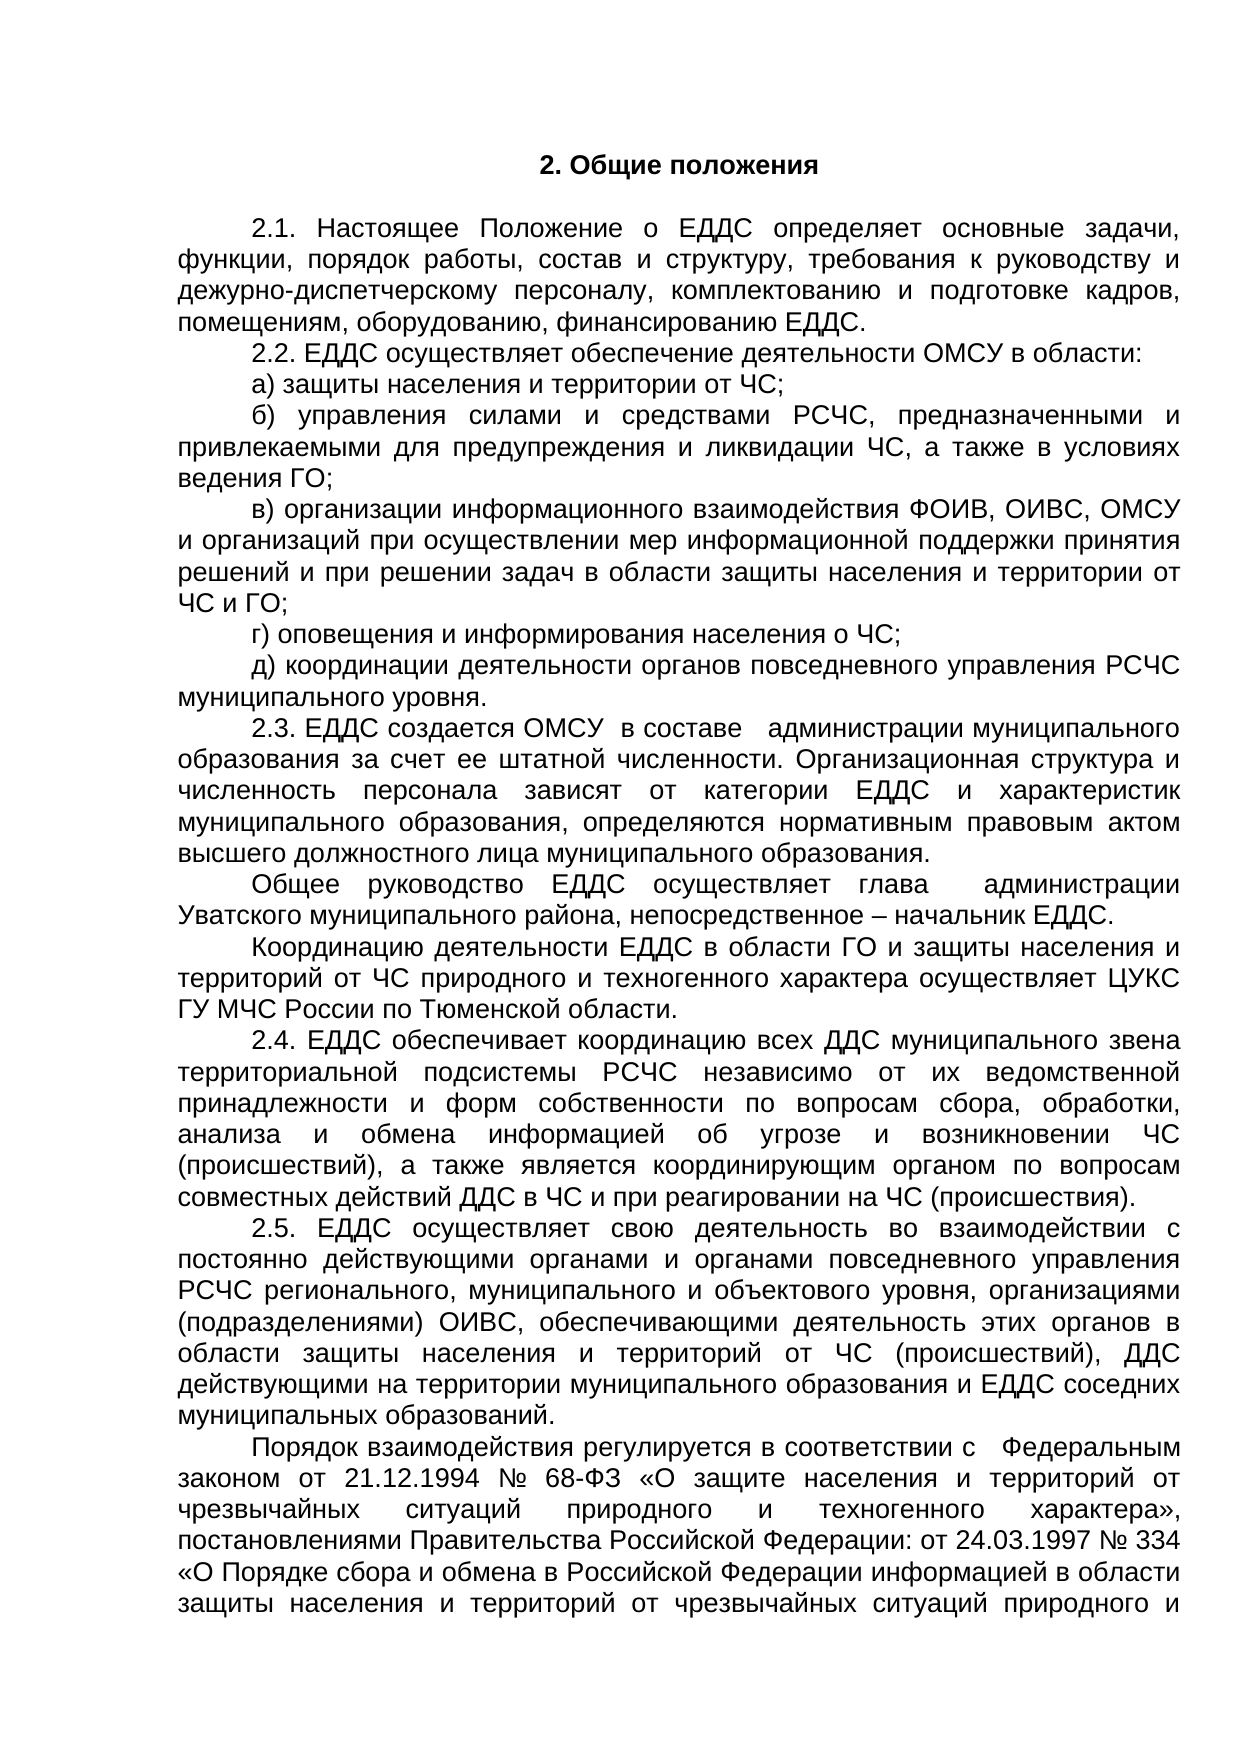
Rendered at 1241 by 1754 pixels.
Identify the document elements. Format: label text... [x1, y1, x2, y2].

text в) организации информационного взаимодействия ФОИВ, ОИВС, ОМСУ и организаций при осуществлении мер информационной поддержки принятия решений и при решении задач в области защиты населения и территории от ЧС и ГО; [177, 493, 1181, 618]
text Порядок взаимодействия регулируется в соответствии с Федеральным законом от 21.12.1994 № 68-ФЗ «О защите населения и территорий от чрезвычайных ситуаций природного и техногенного характера», постановлениями Правительства Российской Федерации: от 24.03.1997 № 334 «О Порядке сбора и обмена в Российской Федерации информацией в области защиты населения и территорий от чрезвычайных ситуаций природного и [177, 1431, 1181, 1618]
text Координацию деятельности ЕДДС в области ГО и защиты населения и территорий от ЧС природного и техногенного характера осуществляет ЦУКС ГУ МЧС России по Тюменской области. [177, 931, 1181, 1024]
text 2.4. ЕДДС обеспечивает координацию всех ДДС муниципального звена территориальной подсистемы РСЧС независимо от их ведомственной принадлежности и форм собственности по вопросам сбора, обработки, анализа и обмена информацией об угрозе и возникновении ЧС (происшествий), а также является координирующим органом по вопросам совместных действий ДДС в ЧС и при реагировании на ЧС (происшествия). [177, 1024, 1181, 1212]
text б) управления силами и средствами РСЧС, предназначенными и привлекаемыми для предупреждения и ликвидации ЧС, а также в условиях ведения ГО; [177, 399, 1181, 493]
text 2.1. Настоящее Положение о ЕДДС определяет основные задачи, функции, порядок работы, состав и структуру, требования к руководству и дежурно-диспетчерскому персоналу, комплектованию и подготовке кадров, помещениям, оборудованию, финансированию ЕДДС. [177, 212, 1181, 337]
text 2.2. ЕДДС осуществляет обеспечение деятельности ОМСУ в области: [177, 337, 1181, 368]
text а) защиты населения и территории от ЧС; [177, 368, 1181, 399]
text 2.5. ЕДДС осуществляет свою деятельность во взаимодействии с постоянно действующими органами и органами повседневного управления РСЧС регионального, муниципального и объектового уровня, организациями (подразделениями) ОИВС, обеспечивающими деятельность этих органов в области защиты населения и территорий от ЧС (происшествий), ДДС действующими на территории муниципального образования и ЕДДС соседних муниципальных образований. [177, 1212, 1181, 1431]
text Общее руководство ЕДДС осуществляет глава администрации Уватского муниципального района, непосредственное – начальник ЕДДС. [177, 868, 1181, 931]
text 2. Общие положения [177, 149, 1181, 181]
text 2.3. ЕДДС создается ОМСУ в составе администрации муниципального образования за счет ее штатной численности. Организационная структура и численность персонала зависят от категории ЕДДС и характеристик муниципального образования, определяются нормативным правовым актом высшего должностного лица муниципального образования. [177, 712, 1181, 868]
text г) оповещения и информирования населения о ЧС; [177, 618, 1181, 649]
text д) координации деятельности органов повседневного управления РСЧС муниципального уровня. [177, 649, 1181, 712]
